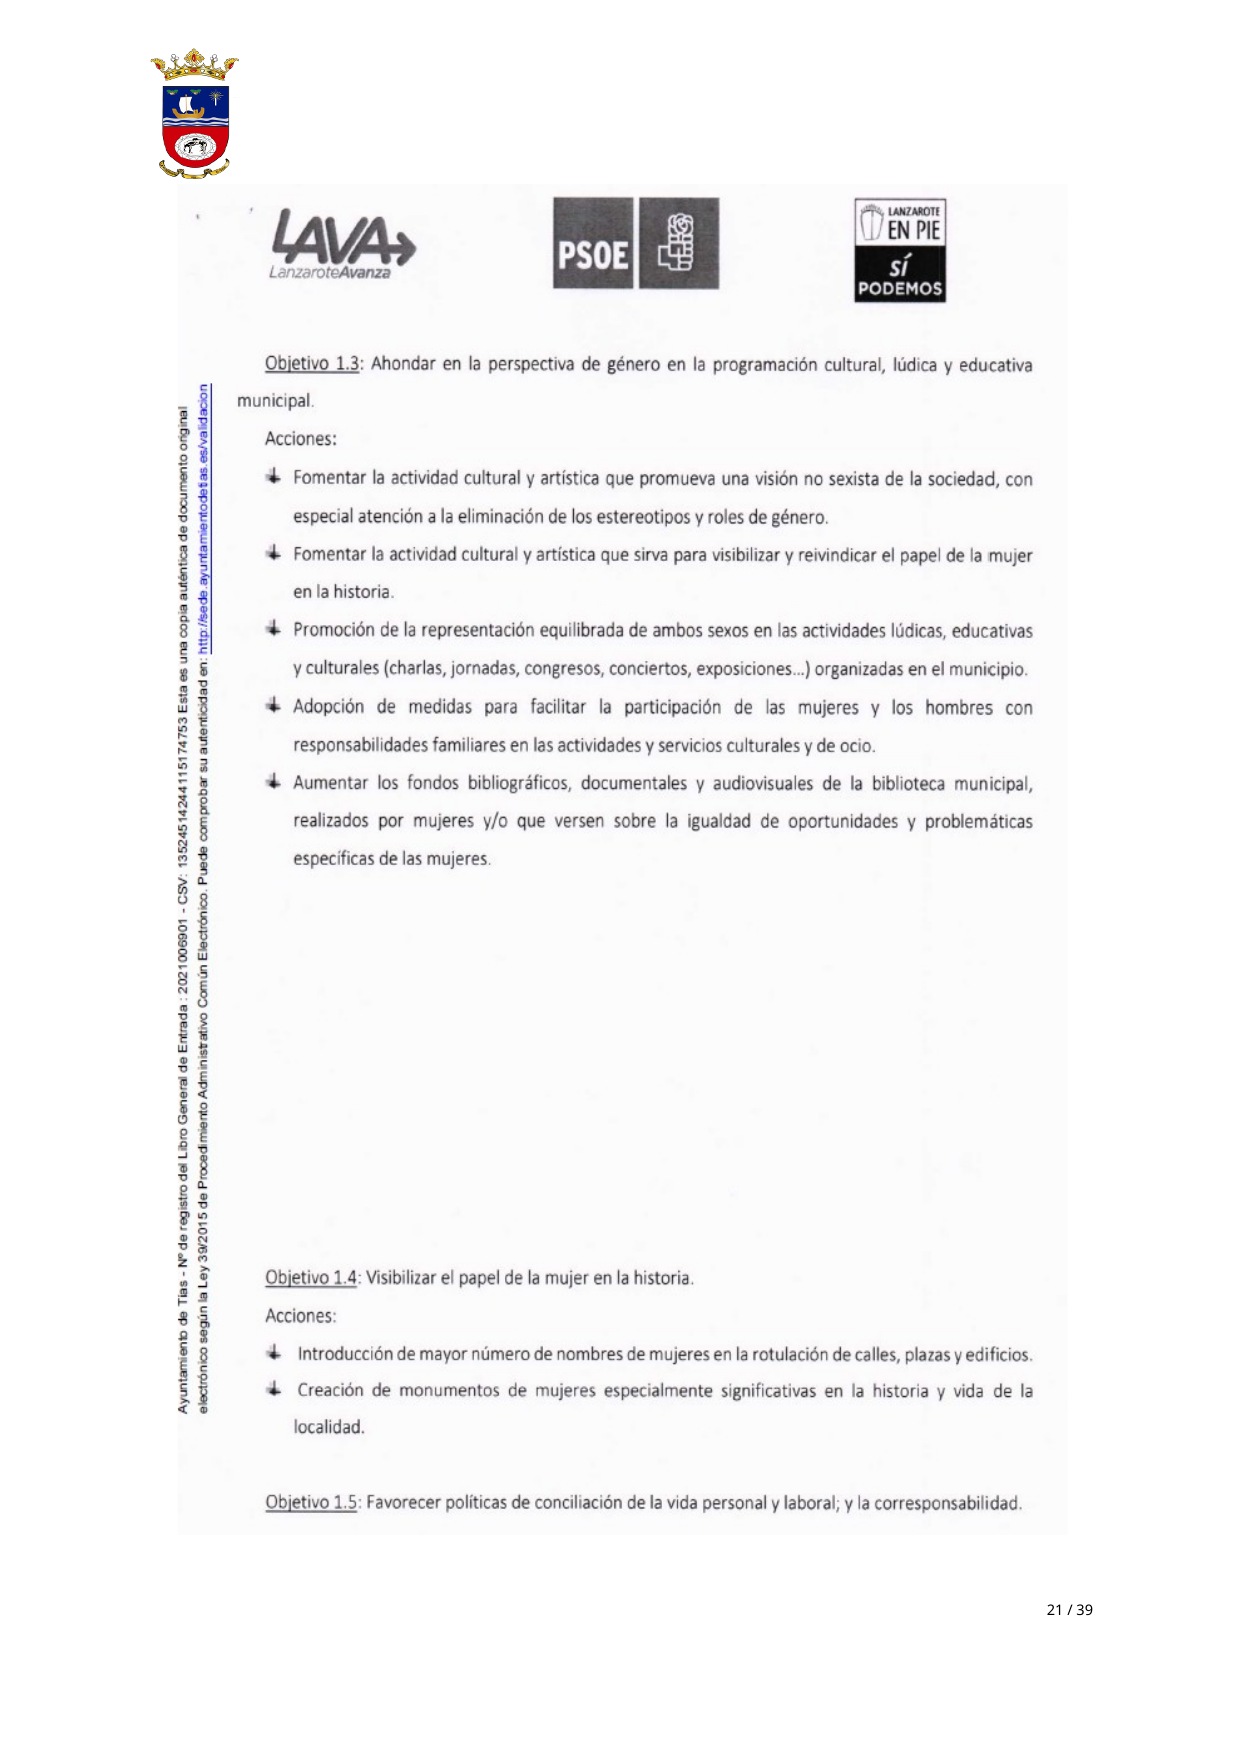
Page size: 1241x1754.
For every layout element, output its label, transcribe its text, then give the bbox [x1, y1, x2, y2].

text 21 / 39 [135, 1599, 1093, 1619]
